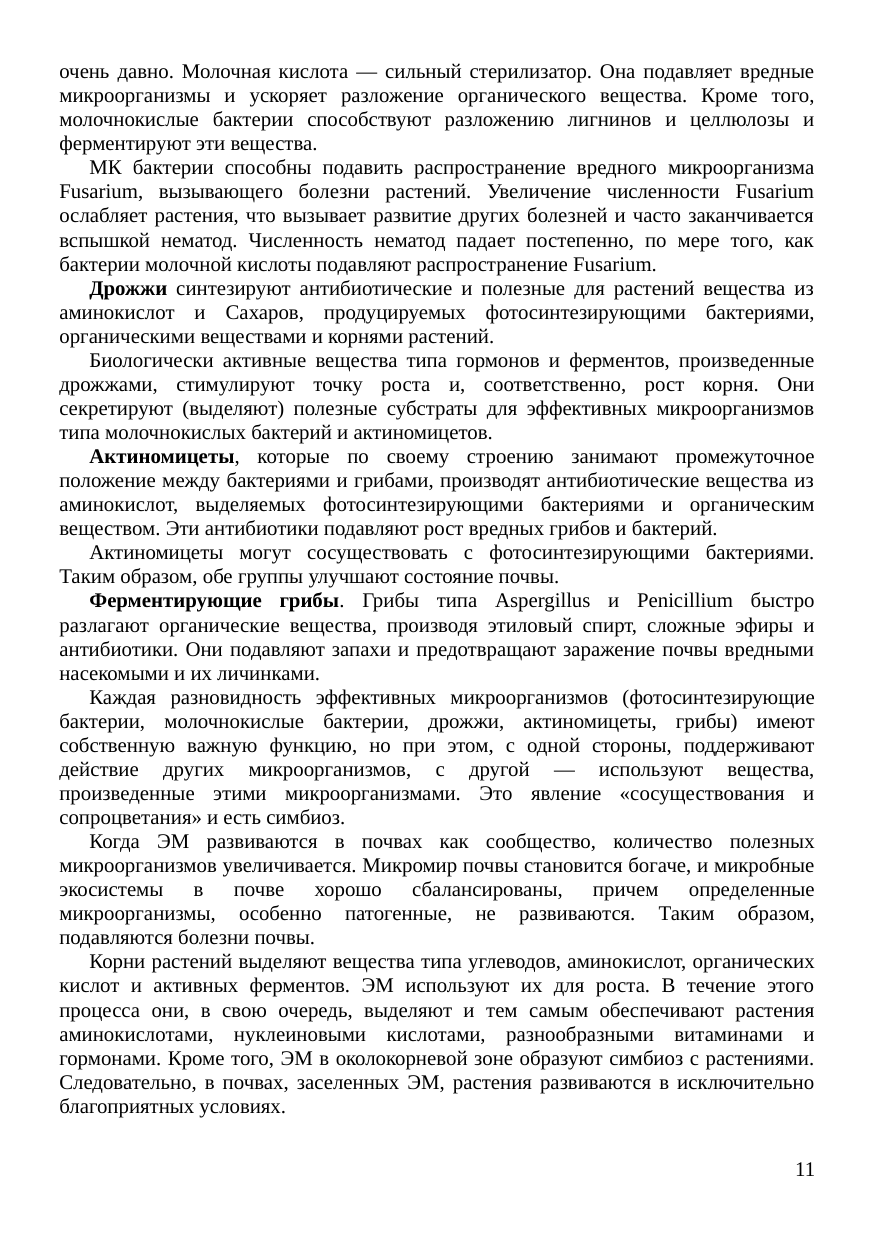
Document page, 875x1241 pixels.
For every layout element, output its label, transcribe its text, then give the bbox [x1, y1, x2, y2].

text Корни растений выделяют вещества типа углеводов, аминокислот, органических кислот и активных ферментов. ЭМ используют их для роста. В течение этого процесса они, в свою очередь, выделяют и тем самым обеспечивают растения аминокислотами, нуклеиновыми кислотами, разнообразными витаминами и гормонами. Кроме того, ЭМ в околокорневой зоне образуют симбиоз с растениями. Следовательно, в почвах, заселенных ЭМ, растения развиваются в исключительно благоприятных условиях. [59, 949, 815, 1118]
text Дрожжи синтезируют антибиотические и полезные для растений вещества из аминокислот и Сахаров, продуцируемых фотосинтезирующими бактериями, органическими веществами и корнями растений. [59, 276, 815, 348]
text Когда ЭМ развиваются в почвах как сообщество, количество полезных микроорганизмов увеличивается. Микромир почвы становится богаче, и микробные экосистемы в почве хорошо сбалансированы, причем определенные микроорганизмы, особенно патогенные, не развиваются. Таким образом, подавляются болезни почвы. [59, 829, 815, 949]
text Биологически активные вещества типа гормонов и ферментов, произведенные дрожжами, стимулируют точку роста и, соответственно, рост корня. Они секретируют (выделяют) полезные субстраты для эффективных микроорганизмов типа молочнокислых бактерий и актиномицетов. [59, 348, 815, 444]
text Ферментирующие грибы. Грибы типа Aspergillus и Penicillium быстро разлагают органические вещества, производя этиловый спирт, сложные эфиры и антибиотики. Они подавляют запахи и предотвращают заражение почвы вредными насекомыми и их личинками. [59, 588, 815, 685]
text Актиномицеты могут сосуществовать с фотосинтезирующими бактериями. Таким образом, обе группы улучшают состояние почвы. [59, 540, 815, 588]
text очень давно. Молочная кислота — сильный стерилизатор. Она подавляет вредные микроорганизмы и ускоряет разложение органического вещества. Кроме того, молочнокислые бактерии способствуют разложению лигнинов и целлюлозы и ферментируют эти вещества. [59, 59, 815, 155]
text МК бактерии способны подавить распространение вредного микроорганизма Fusarium, вызывающего болезни растений. Увеличение численности Fusarium ослабляет растения, что вызывает развитие других болезней и часто заканчивается вспышкой нематод. Численность нематод падает постепенно, по мере того, как бактерии молочной кислоты подавляют распространение Fusarium. [59, 155, 815, 276]
text Актиномицеты, которые по своему строению занимают промежуточное положение между бактериями и грибами, производят антибиотические вещества из аминокислот, выделяемых фотосинтезирующими бактериями и органическим веществом. Эти антибиотики подавляют рост вредных грибов и бактерий. [59, 444, 815, 540]
text Каждая разновидность эффективных микроорганизмов (фотосинтезирующие бактерии, молочнокислые бактерии, дрожжи, актиномицеты, грибы) имеют собственную важную функцию, но при этом, с одной стороны, поддерживают действие других микроорганизмов, с другой — используют вещества, произведенные этими микроорганизмами. Это явление «сосуществования и сопроцветания» и есть симбиоз. [59, 685, 815, 829]
